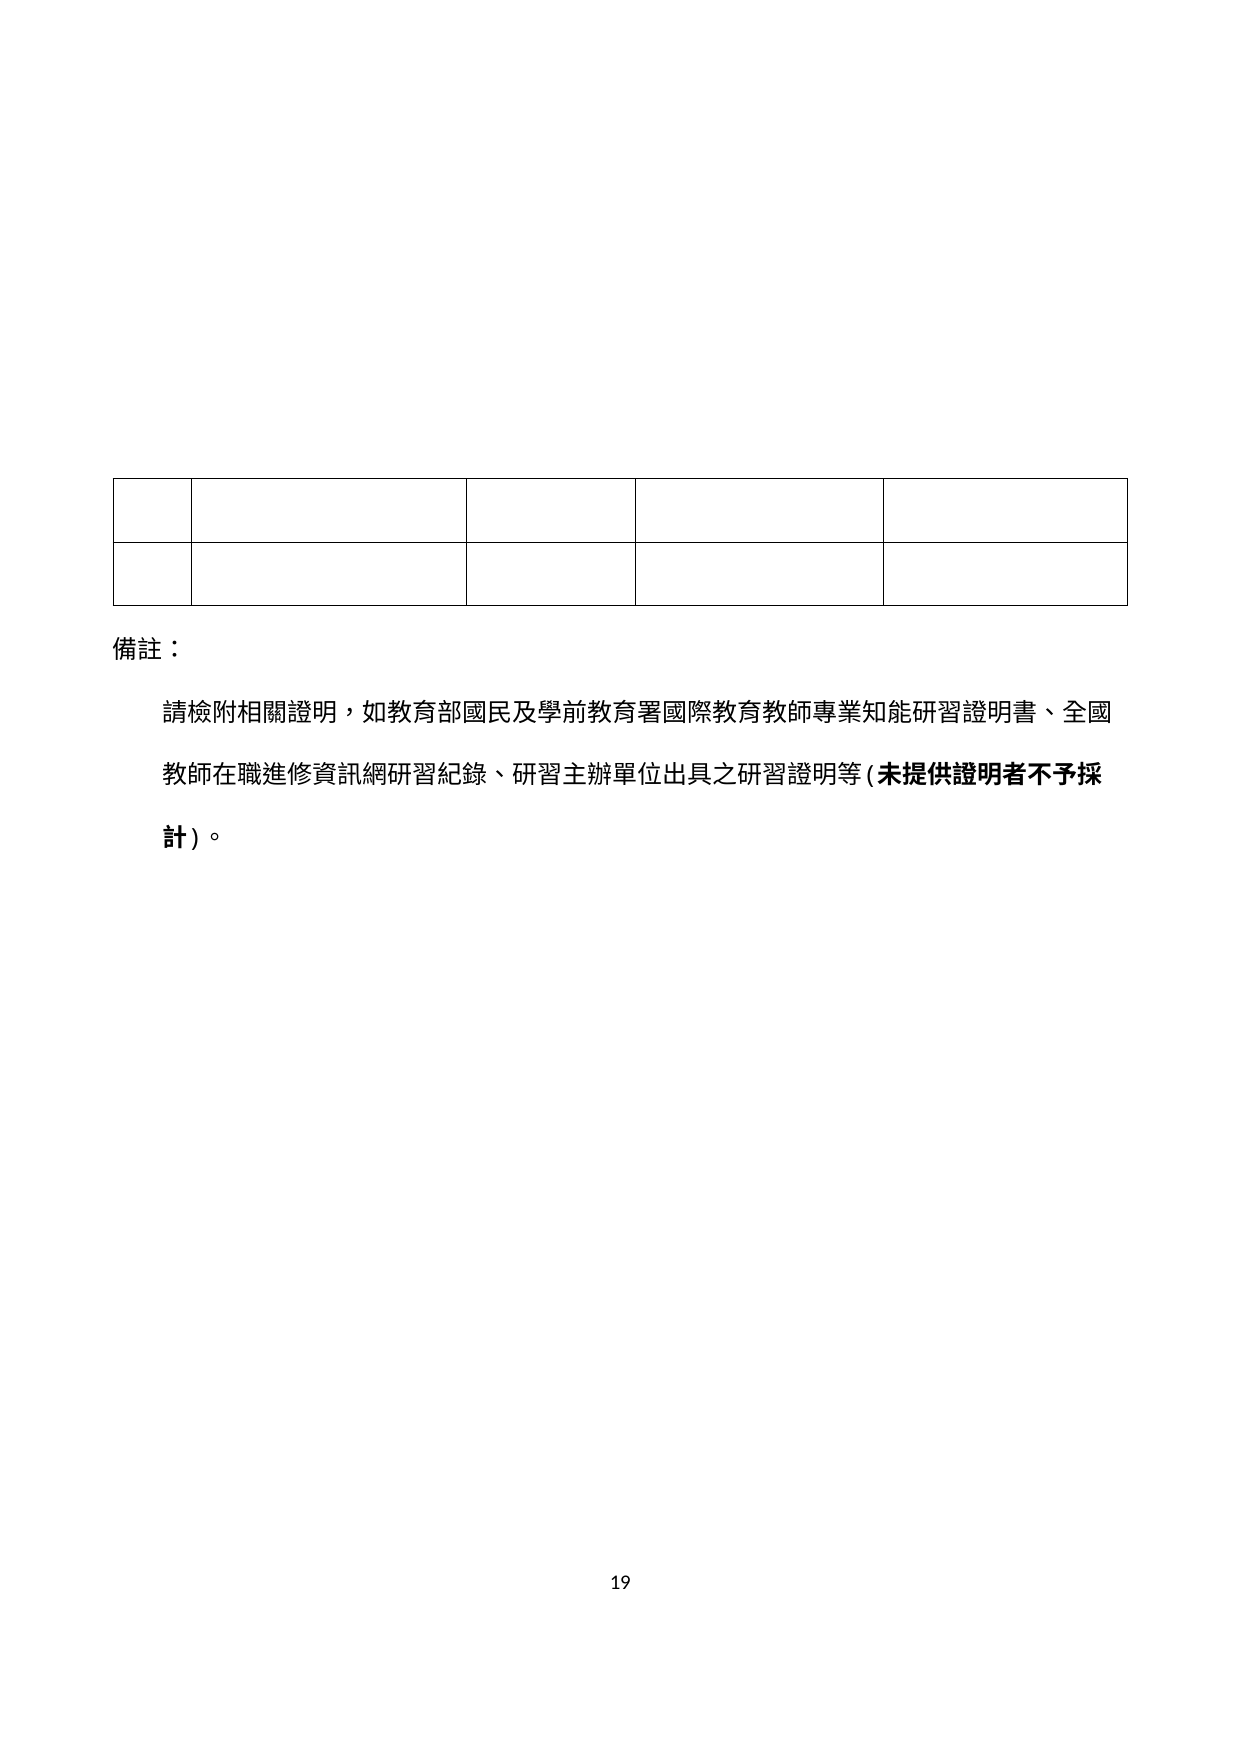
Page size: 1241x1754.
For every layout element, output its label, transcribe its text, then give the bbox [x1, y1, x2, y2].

table_cell [884, 543, 1127, 605]
table_cell [636, 543, 883, 605]
table_cell [467, 543, 635, 605]
text 備註： [112, 606, 1128, 669]
table_cell [192, 543, 466, 605]
table_cell [114, 543, 191, 605]
table_cell [884, 479, 1127, 542]
table_cell [636, 479, 883, 542]
table_cell [467, 479, 635, 542]
table_cell [192, 479, 466, 542]
text 請檢附相關證明，如教育部國民及學前教育署國際教育教師專業知能研習證明書、全國教師在職進修資訊網研習紀錄、研習主辦單位出具之研習證明等(未提供證明者不予採計)。 [162, 669, 1128, 856]
table_cell [114, 479, 191, 542]
